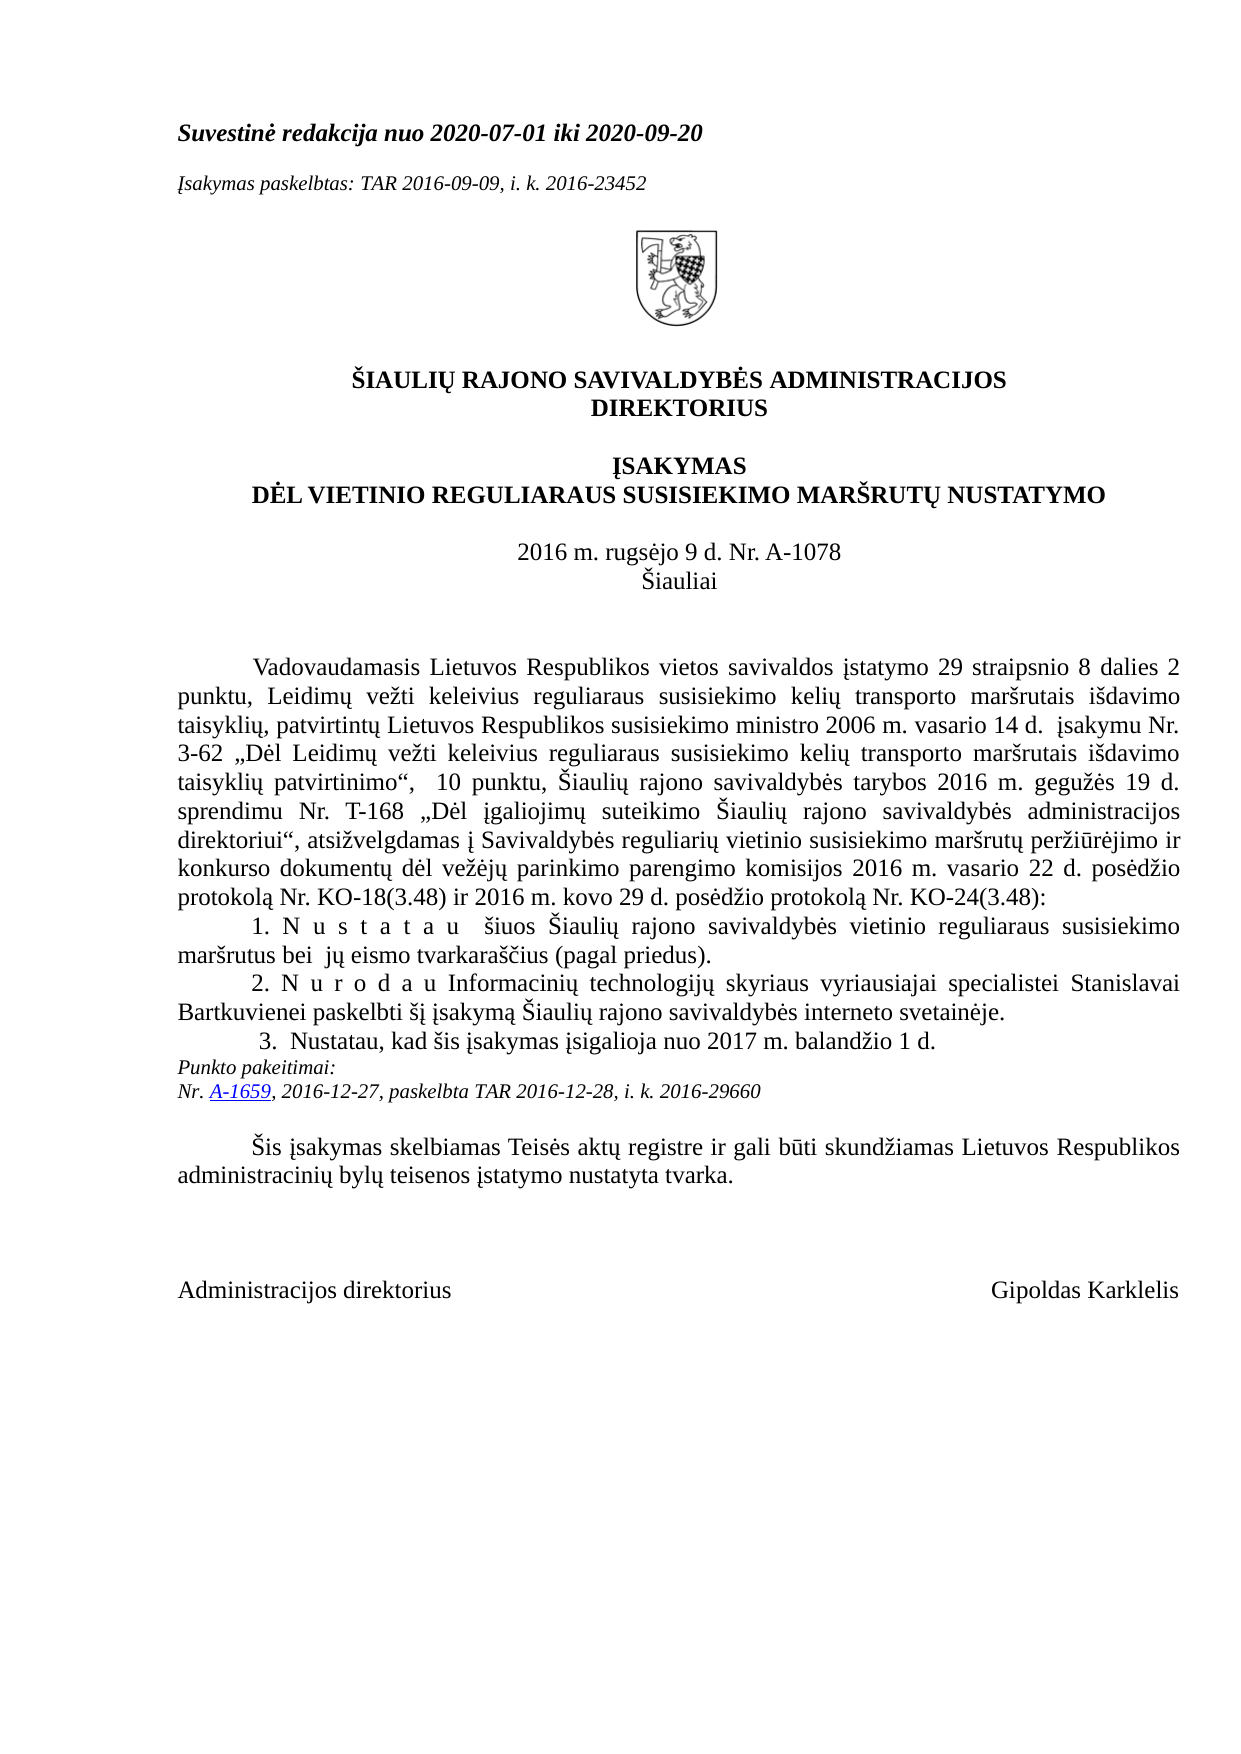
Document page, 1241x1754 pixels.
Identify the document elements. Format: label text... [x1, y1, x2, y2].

text 3. Nustatau, kad šis įsakymas įsigalioja nuo 2017 m. balandžio 1 d. [177, 1026, 1181, 1055]
text Įsakymas paskelbtas: TAR 2016-09-09, i. k. 2016-23452 [177, 171, 1181, 195]
text Šiauliai [177, 566, 1181, 595]
text DIREKTORIUS [177, 393, 1181, 422]
text Vadovaudamasis Lietuvos Respublikos vietos savivaldos įstatymo 29 straipsnio 8 dalies 2 punktu, Leidimų vežti keleivius reguliaraus susisiekimo kelių transporto maršrutais išdavimo taisyklių, patvirtintų Lietuvos Respublikos susisiekimo ministro 2006 m. vasario 14 d. įsakymu Nr. 3-62 „Dėl Leidimų vežti keleivius reguliaraus susisiekimo kelių transporto maršrutais išdavimo taisyklių patvirtinimo“, 10 punktu, Šiaulių rajono savivaldybės tarybos 2016 m. gegužės 19 d. sprendimu Nr. T-168 „Dėl įgaliojimų suteikimo Šiaulių rajono savivaldybės administracijos direktoriui“, atsižvelgdamas į Savivaldybės reguliarių vietinio susisiekimo maršrutų peržiūrėjimo ir konkurso dokumentų dėl vežėjų parinkimo parengimo komisijos 2016 m. vasario 22 d. posėdžio protokolą Nr. KO-18(3.48) ir 2016 m. kovo 29 d. posėdžio protokolą Nr. KO-24(3.48): [177, 652, 1181, 911]
text DĖL VIETINIO REGULIARAUS SUSISIEKIMO MARŠRUTŲ NUSTATYMO [177, 480, 1181, 508]
text Nr. A-1659, 2016-12-27, paskelbta TAR 2016-12-28, i. k. 2016-29660 [177, 1079, 1181, 1103]
text ĮSAKYMAS [177, 451, 1181, 480]
text 1. N u s t a t a u šiuos Šiaulių rajono savivaldybės vietinio reguliaraus susisiekimo maršrutus bei jų eismo tvarkaraščius (pagal priedus). [177, 911, 1181, 968]
text 2016 m. rugsėjo 9 d. Nr. A-1078 [177, 537, 1181, 566]
text ŠIAULIŲ RAJONO SAVIVALDYBĖS ADMINISTRACIJOS [177, 365, 1181, 393]
text Suvestinė redakcija nuo 2020-07-01 iki 2020-09-20 [177, 118, 1181, 147]
text Šis įsakymas skelbiamas Teisės aktų registre ir gali būti skundžiamas Lietuvos Respublikos administracinių bylų teisenos įstatymo nustatyta tvarka. [177, 1132, 1181, 1189]
text Administracijos direktorius Gipoldas Karklelis [177, 1275, 1181, 1304]
text 2. N u r o d a u Informacinių technologijų skyriaus vyriausiajai specialistei Stanislavai Bartkuvienei paskelbti šį įsakymą Šiaulių rajono savivaldybės interneto svetainėje. [177, 968, 1181, 1026]
text Punkto pakeitimai: [177, 1055, 1181, 1079]
